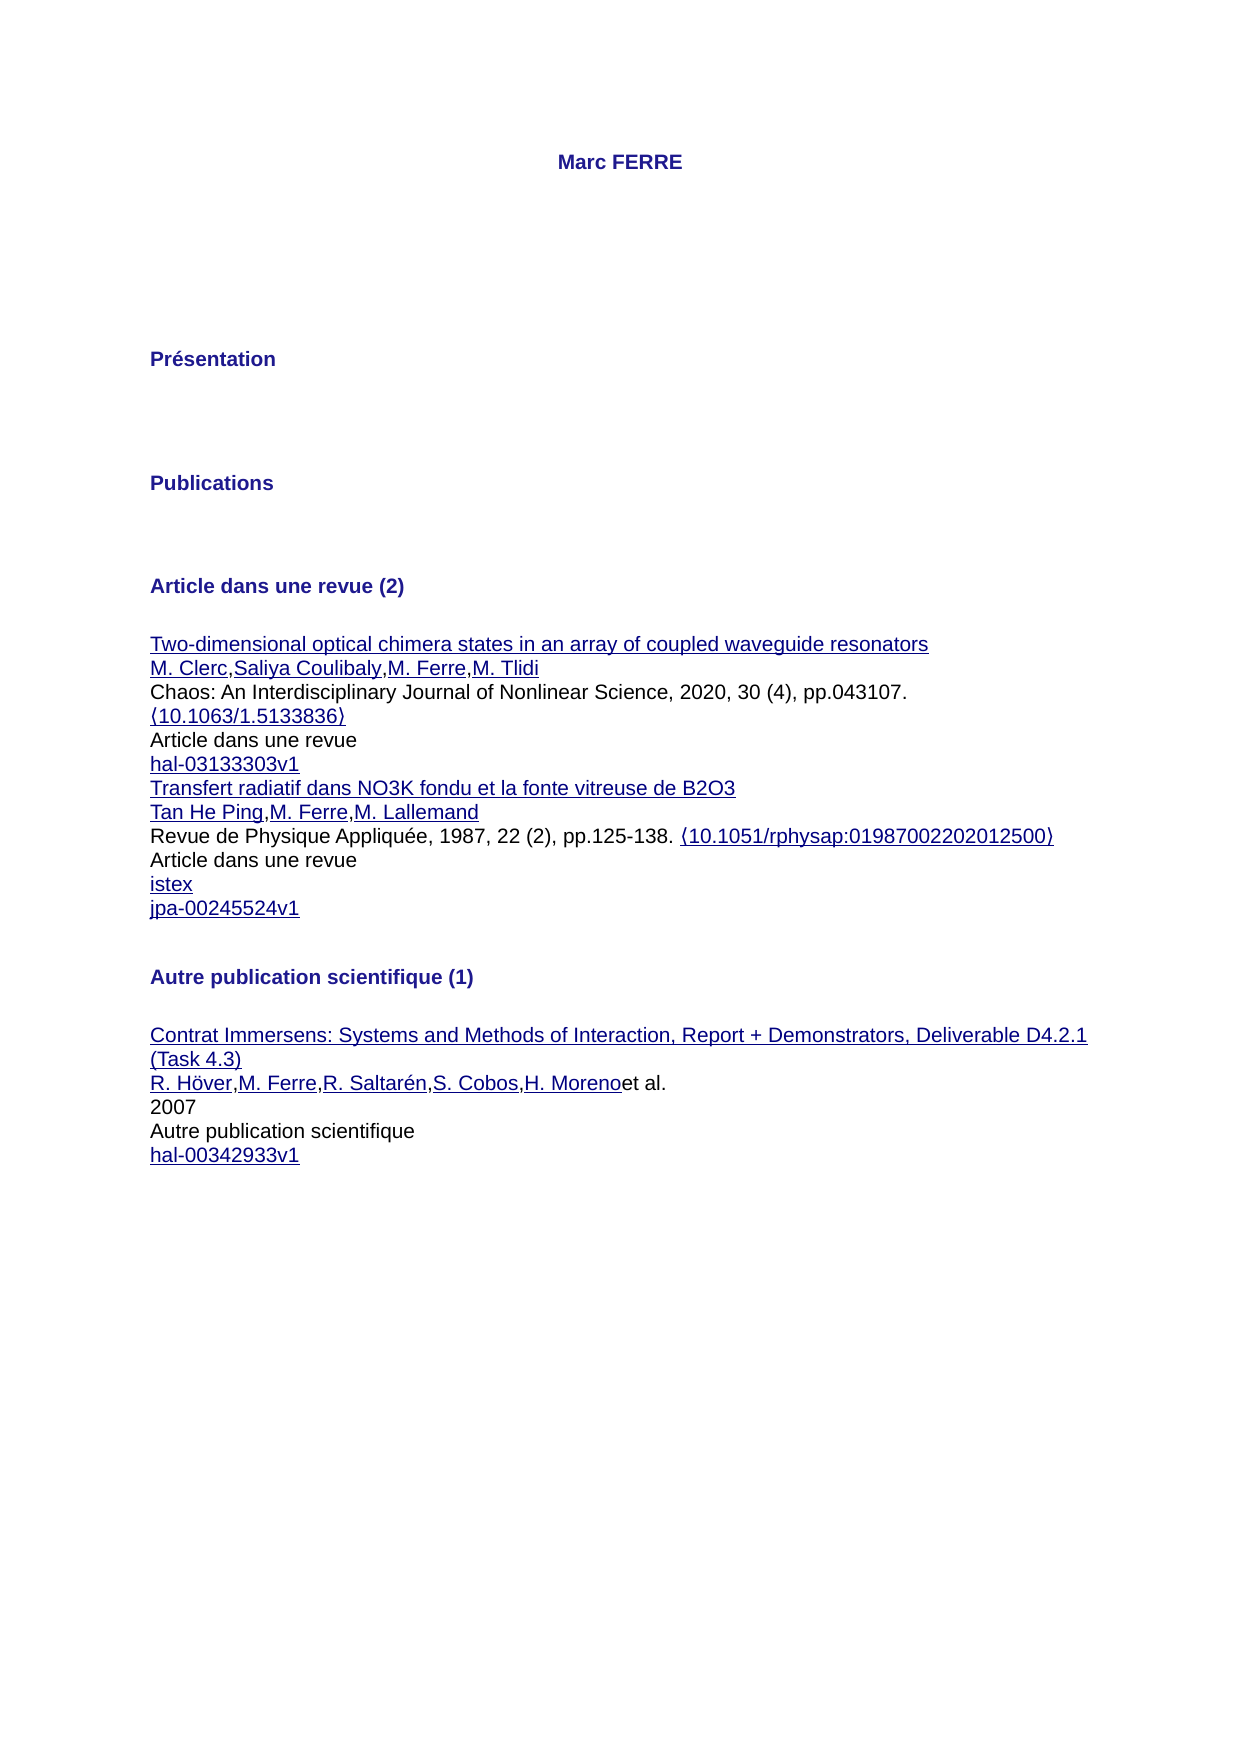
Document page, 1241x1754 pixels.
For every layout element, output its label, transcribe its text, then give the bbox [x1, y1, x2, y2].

subtitle Présentation [150, 347, 1090, 371]
subtitle Publications [150, 471, 1090, 495]
subtitle Autre publication scientifique (1) [150, 964, 1090, 988]
subtitle Marc FERRE [150, 150, 1090, 174]
table_header Contrat Immersens: Systems and Methods of Interaction, Report + Demonstrators, Deliverable D4.2.1 (Task 4.3) R. Höver,M. Ferre,R. Saltarén,S. Cobos,H. Morenoet al. 2007 Autre publication scientifique hal-00342933v1 [150, 1023, 1090, 1167]
subtitle Article dans une revue (2) [150, 574, 1090, 598]
table_cell Transfert radiatif dans NO3K fondu et la fonte vitreuse de B2O3 Tan He Ping,M. Ferre,M. Lallemand Revue de Physique Appliquée, 1987, 22 (2), pp.125-138. ⟨10.1051/rphysap:01987002202012500⟩ Article dans une revue istex jpa-00245524v1 [150, 776, 1090, 920]
table_header Two-dimensional optical chimera states in an array of coupled waveguide resonators M. Clerc,Saliya Coulibaly,M. Ferre,M. Tlidi Chaos: An Interdisciplinary Journal of Nonlinear Science, 2020, 30 (4), pp.043107. ⟨10.1063/1.5133836⟩ Article dans une revue hal-03133303v1 [150, 632, 1090, 776]
